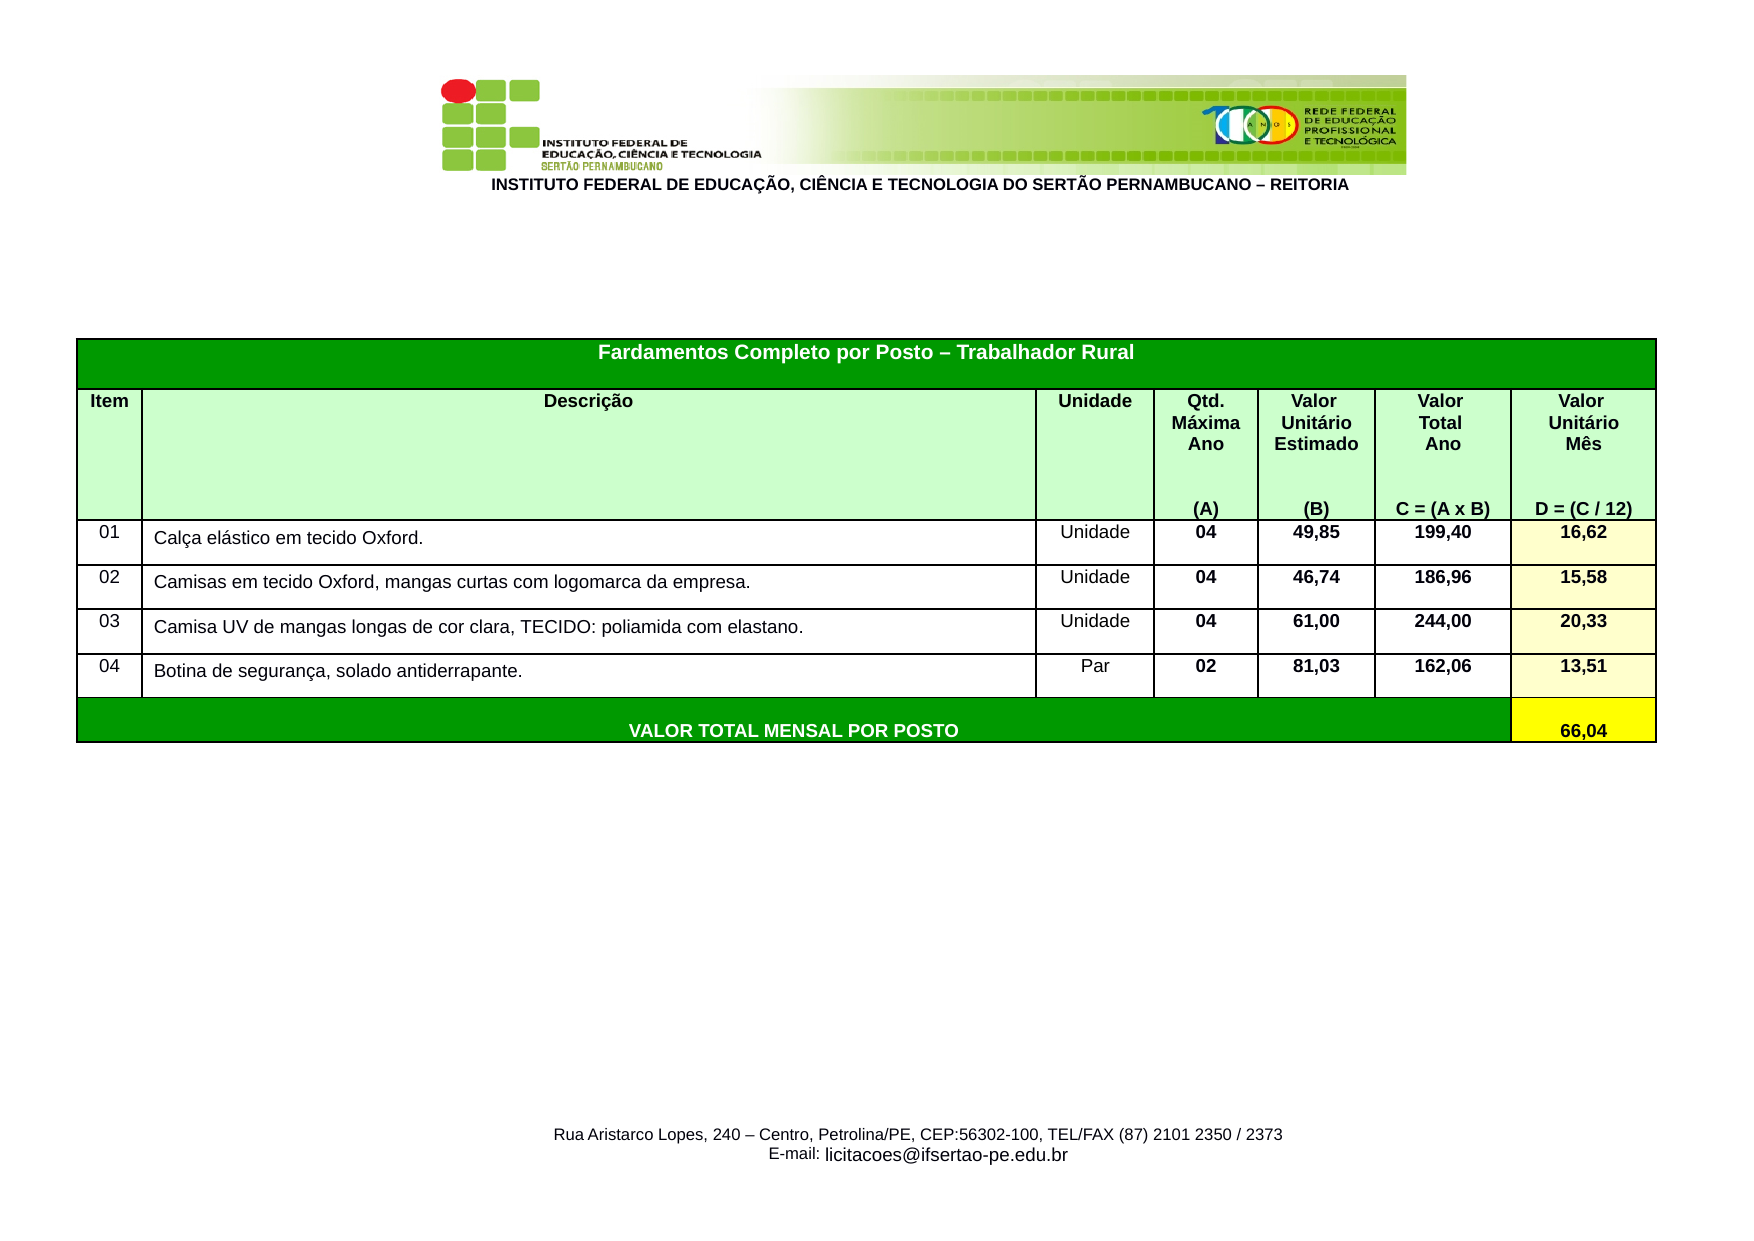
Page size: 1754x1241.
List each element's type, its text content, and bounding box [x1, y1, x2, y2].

table_cell 162,06 [1376, 655, 1510, 697]
table_header Fardamentos Completo por Posto – Trabalhador Rural [78, 340, 1655, 388]
table_cell 02 [1155, 655, 1257, 697]
table_cell Botina de segurança, solado antiderrapante. [143, 655, 1035, 697]
table_cell 04 [1155, 566, 1257, 608]
table_cell Par [1037, 655, 1153, 697]
table_cell Unidade [1037, 610, 1153, 653]
picture [430, 75, 1407, 175]
table_cell VALOR TOTAL MENSAL POR POSTO [78, 698, 1510, 741]
table_cell Unidade [1037, 390, 1153, 519]
table_cell 04 [1155, 521, 1257, 564]
table_cell 244,00 [1376, 610, 1510, 653]
table_cell 04 [1155, 610, 1257, 653]
table_cell Valor Unitário Estimado (B) [1259, 390, 1374, 519]
table_cell 20,33 [1512, 610, 1655, 653]
table_cell 13,51 [1512, 655, 1655, 697]
table_cell Camisas em tecido Oxford, mangas curtas com logomarca da empresa. [143, 566, 1035, 608]
table_cell Qtd. Máxima Ano (A) [1155, 390, 1257, 519]
table_cell Descrição [143, 390, 1035, 519]
table_cell 46,74 [1259, 566, 1374, 608]
table_cell 199,40 [1376, 521, 1510, 564]
table_cell 81,03 [1259, 655, 1374, 697]
table_cell 04 [78, 655, 141, 697]
table_cell 61,00 [1259, 610, 1374, 653]
table_cell Item [78, 390, 141, 519]
table_cell 49,85 [1259, 521, 1374, 564]
table_cell Calça elástico em tecido Oxford. [143, 521, 1035, 564]
table_cell 01 [78, 521, 141, 564]
table_cell 15,58 [1512, 566, 1655, 608]
table_cell 186,96 [1376, 566, 1510, 608]
table_cell 16,62 [1512, 521, 1655, 564]
table_cell Unidade [1037, 521, 1153, 564]
table_cell 66,04 [1512, 698, 1655, 741]
table_cell Valor Total Ano C = (A x B) [1376, 390, 1510, 519]
table_cell 02 [78, 566, 141, 608]
table_cell Valor Unitário Mês D = (C / 12) [1512, 390, 1655, 519]
table_cell 03 [78, 610, 141, 653]
table_cell Camisa UV de mangas longas de cor clara, TECIDO: poliamida com elastano. [143, 610, 1035, 653]
table_cell Unidade [1037, 566, 1153, 608]
